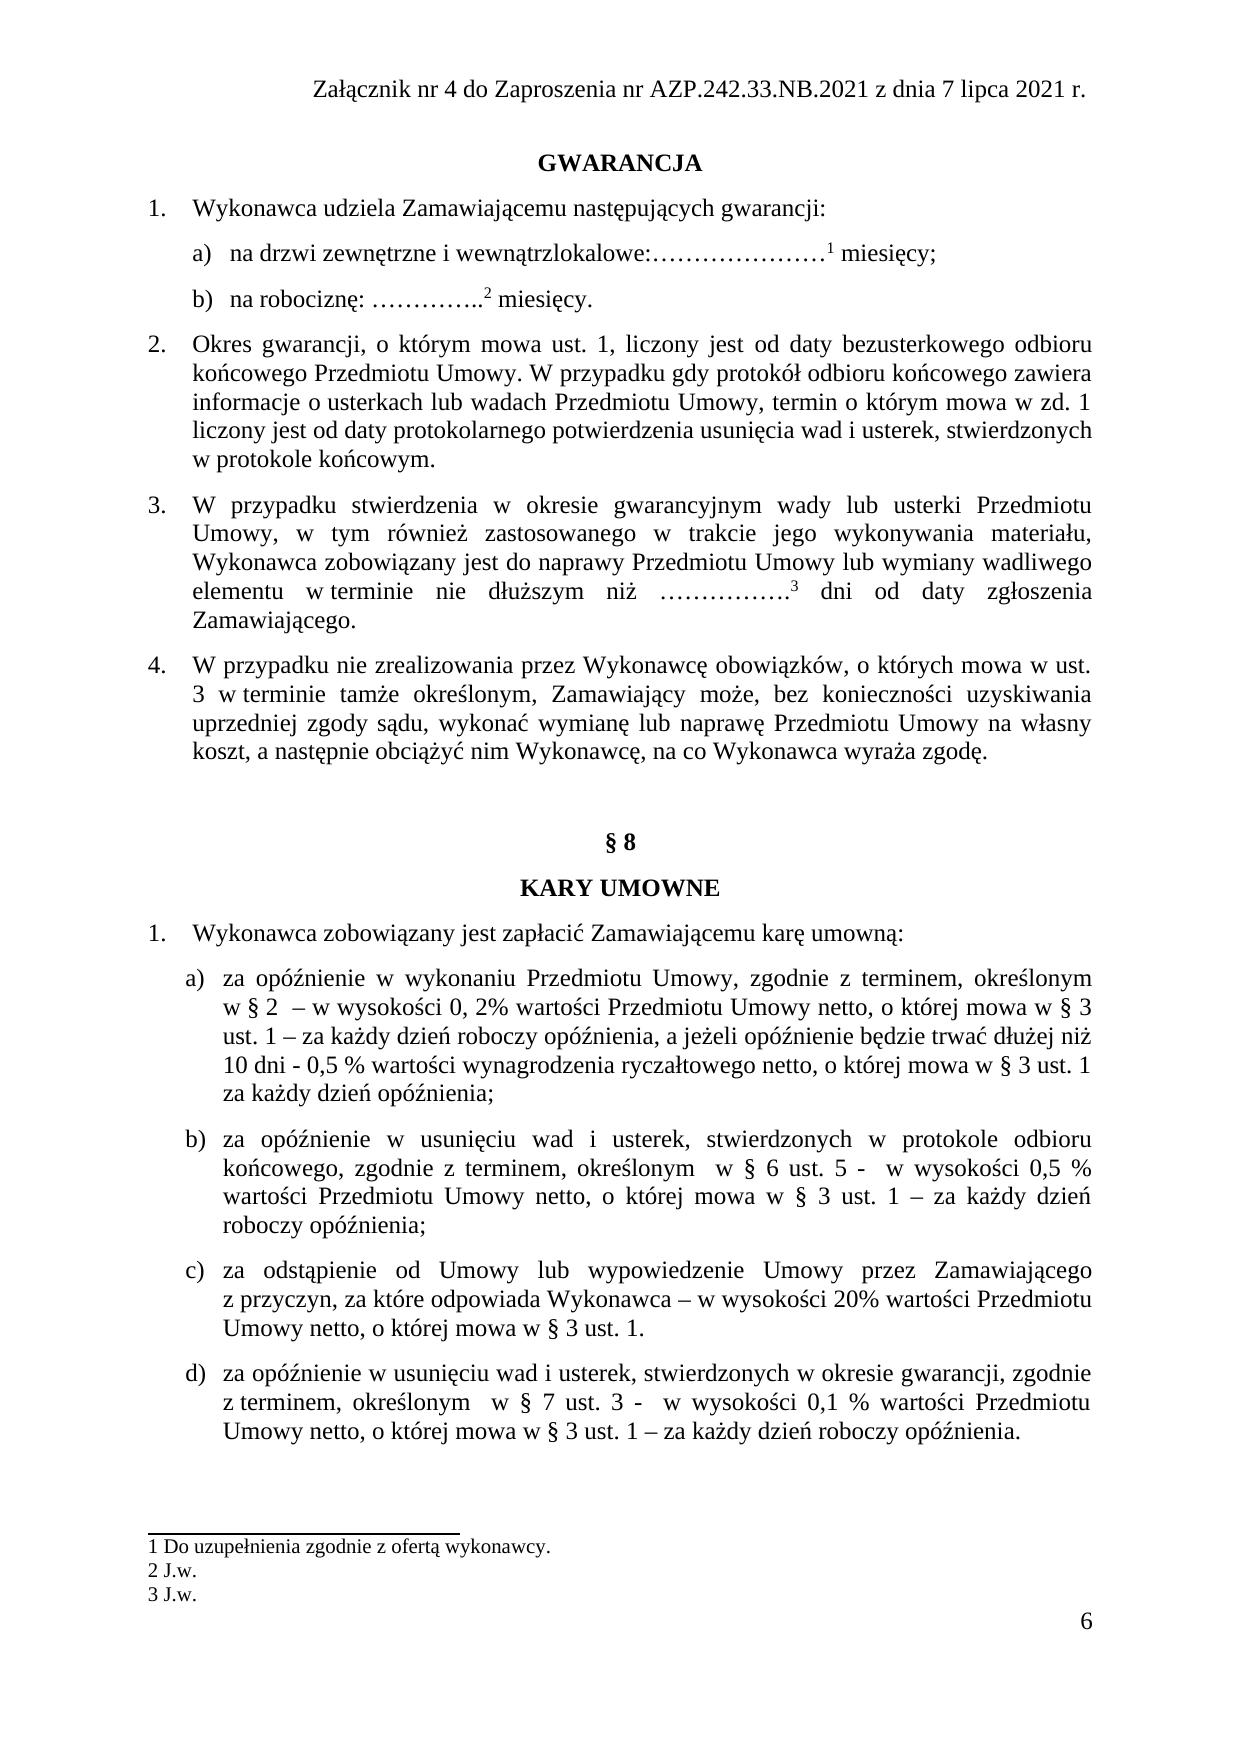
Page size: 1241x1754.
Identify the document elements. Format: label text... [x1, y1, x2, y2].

list za opóźnienie w wykonaniu Przedmiotu Umowy, zgodnie z terminem, określonym w § 2 – w wysokości 0, 2% wartości Przedmiotu Umowy netto, o której mowa w § 3 ust. 1 – za każdy dzień roboczy opóźnienia, a jeżeli opóźnienie będzie trwać dłużej niż 10 dni - 0,5 % wartości wynagrodzenia ryczałtowego netto, o której mowa w § 3 ust. 1 za każdy dzień opóźnienia; [185, 963, 1093, 1107]
text § 8 [148, 827, 1093, 856]
list Wykonawca udziela Zamawiającemu następujących gwarancji: [148, 193, 1093, 222]
list J.w. [148, 1582, 1093, 1606]
text KARY UMOWNE [148, 873, 1093, 901]
list za opóźnienie w usunięciu wad i usterek, stwierdzonych w okresie gwarancji, zgodnie z terminem, określonym w § 7 ust. 3 - w wysokości 0,1 % wartości Przedmiotu Umowy netto, o której mowa w § 3 ust. 1 – za każdy dzień roboczy opóźnienia. [185, 1358, 1093, 1445]
list W przypadku nie zrealizowania przez Wykonawcę obowiązków, o których mowa w ust. 3 w terminie tamże określonym, Zamawiający może, bez konieczności uzyskiwania uprzedniej zgody sądu, wykonać wymianę lub naprawę Przedmiotu Umowy na własny koszt, a następnie obciążyć nim Wykonawcę, na co Wykonawca wyraża zgodę. [148, 650, 1093, 765]
list J.w. [148, 1558, 1093, 1582]
list Wykonawca zobowiązany jest zapłacić Zamawiającemu karę umowną: [148, 918, 1093, 947]
list W przypadku stwierdzenia w okresie gwarancyjnym wady lub usterki Przedmiotu Umowy, w tym również zastosowanego w trakcie jego wykonywania materiału, Wykonawca zobowiązany jest do naprawy Przedmiotu Umowy lub wymiany wadliwego elementu w terminie nie dłuższym niż ……………. dni od daty zgłoszenia Zamawiającego. [148, 490, 1093, 633]
text GWARANCJA [148, 148, 1093, 176]
list za odstąpienie od Umowy lub wypowiedzenie Umowy przez Zamawiającego z przyczyn, za które odpowiada Wykonawca – w wysokości 20% wartości Przedmiotu Umowy netto, o której mowa w § 3 ust. 1. [185, 1256, 1093, 1342]
list na robociznę: ………….. miesięcy. [192, 284, 1093, 313]
list na drzwi zewnętrzne i wewnątrzlokalowe:………………… miesięcy; [192, 238, 1093, 267]
list Do uzupełnienia zgodnie z ofertą wykonawcy. [148, 1534, 1093, 1558]
list Okres gwarancji, o którym mowa ust. 1, liczony jest od daty bezusterkowego odbioru końcowego Przedmiotu Umowy. W przypadku gdy protokół odbioru końcowego zawiera informacje o usterkach lub wadach Przedmiotu Umowy, termin o którym mowa w zd. 1 liczony jest od daty protokolarnego potwierdzenia usunięcia wad i usterek, stwierdzonych w protokole końcowym. [148, 329, 1093, 473]
list za opóźnienie w usunięciu wad i usterek, stwierdzonych w protokole odbioru końcowego, zgodnie z terminem, określonym w § 6 ust. 5 - w wysokości 0,5 % wartości Przedmiotu Umowy netto, o której mowa w § 3 ust. 1 – za każdy dzień roboczy opóźnienia; [185, 1124, 1093, 1239]
